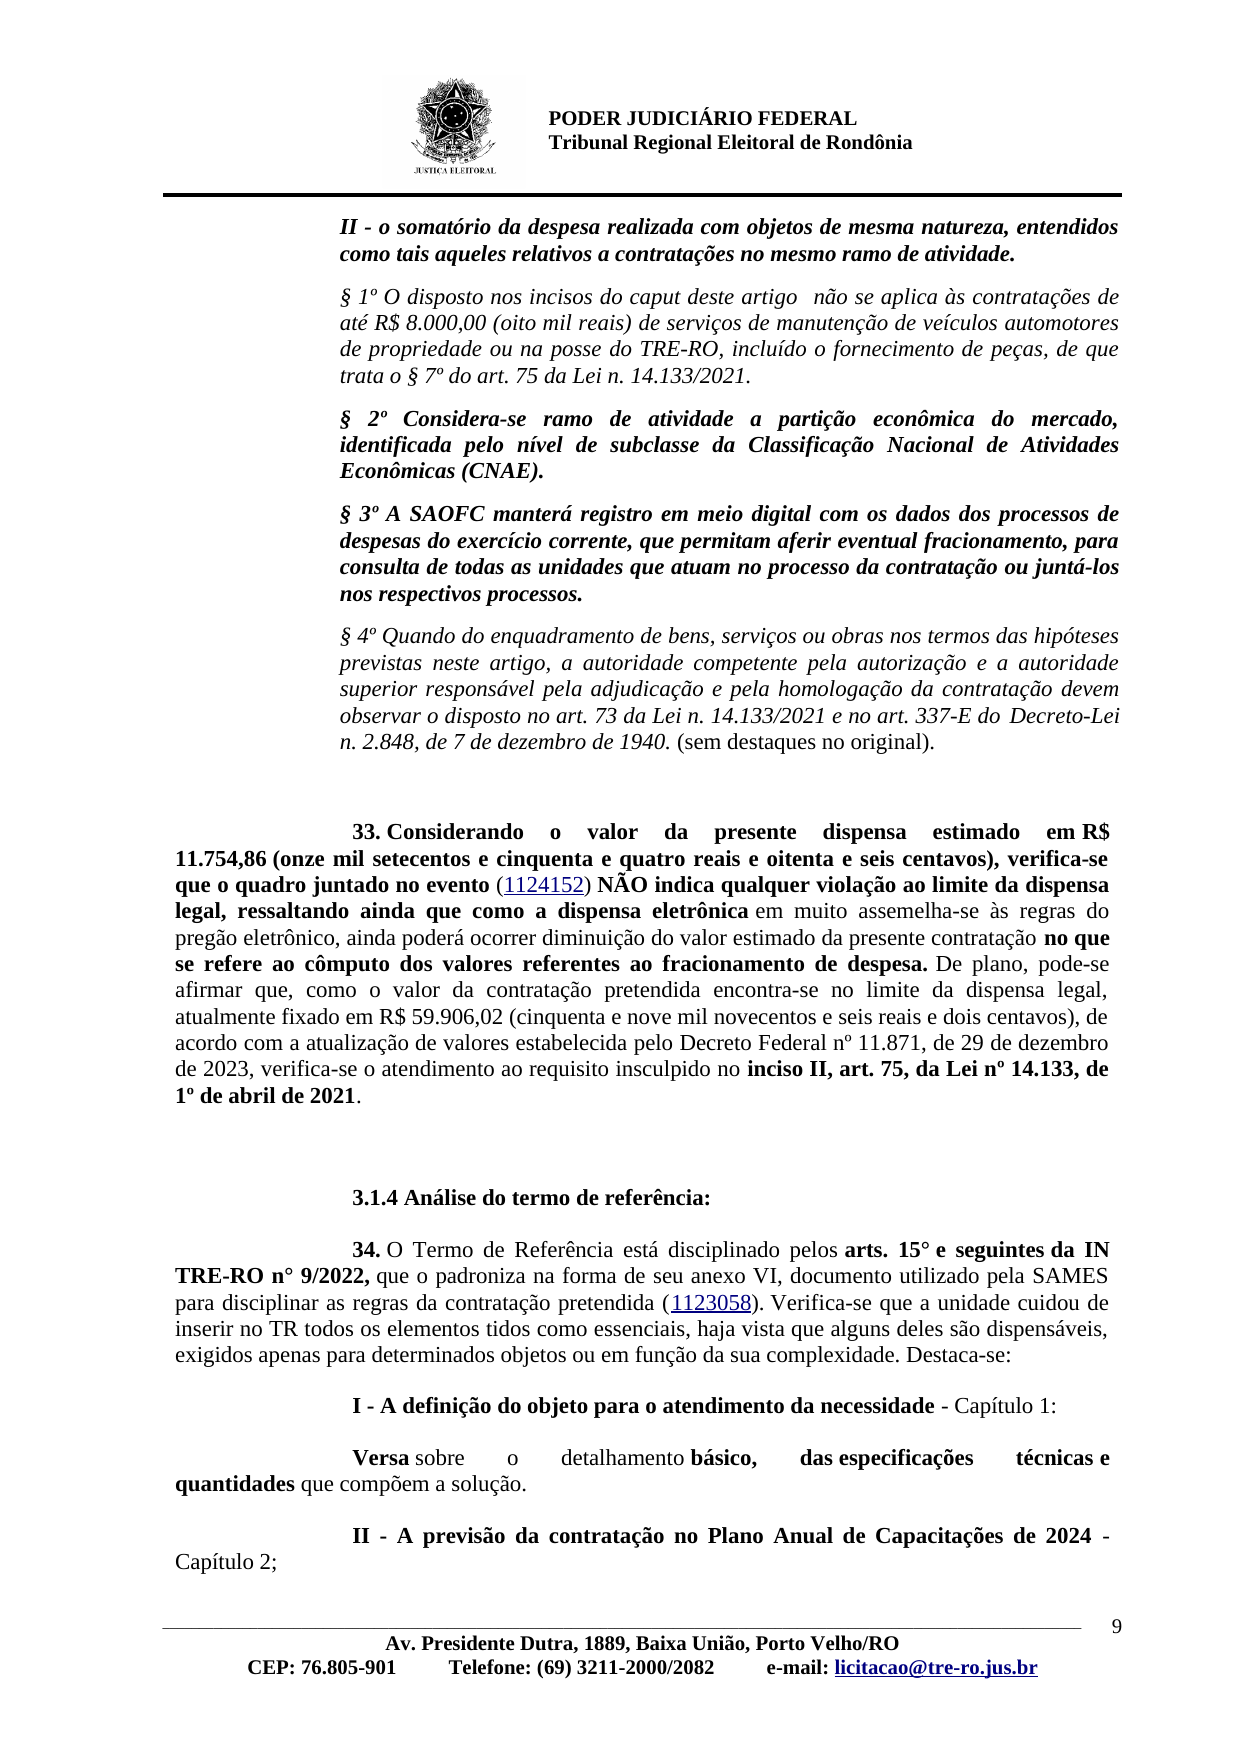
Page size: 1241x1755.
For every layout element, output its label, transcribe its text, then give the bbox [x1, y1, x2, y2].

text § 1º O disposto nos incisos do caput deste artigo não se aplica às contratações de até R$ 8.000,00 (oito mil reais) de serviços de manutenção de veículos automotores de propriedade ou na posse do TRE-RO, incluído o fornecimento de peças, de que trata o § 7º do art. 75 da Lei n. 14.133/2021. [339, 283, 1122, 388]
text 33. Considerando o valor da presente dispensa estimado em R$ 11.754,86 (onze mil setecentos e cinquenta e quatro reais e oitenta e seis centavos), verifica-se que o quadro juntado no evento (1124152) NÃO indica qualquer violação ao limite da dispensa legal, ressaltando ainda que como a dispensa eletrônica em muito assemelha-se às regras do pregão eletrônico, ainda poderá ocorrer diminuição do valor estimado da presente contratação no que se refere ao cômputo dos valores referentes ao fracionamento de despesa. De plano, pode-se afirmar que, como o valor da contratação pretendida encontra-se no limite da dispensa legal, atualmente fixado em R$ 59.906,02 (cinquenta e nove mil novecentos e seis reais e dois centavos), de acordo com a atualização de valores estabelecida pelo Decreto Federal nº 11.871, de 29 de dezembro de 2023, verifica-se o atendimento ao requisito insculpido no inciso II, art. 75, da Lei nº 14.133, de 1º de abril de 2021. [175, 818, 1110, 1108]
text Versa sobre o detalhamento básico, das especificações técnicas e quantidades que compõem a solução. [175, 1444, 1110, 1497]
text 34. O Termo de Referência está disciplinado pelos arts. 15° e seguintes da IN TRE-RO n° 9/2022, que o padroniza na forma de seu anexo VI, documento utilizado pela SAMES para disciplinar as regras da contratação pretendida (1123058). Verifica-se que a unidade cuidou de inserir no TR todos os elementos tidos como essenciais, haja vista que alguns deles são dispensáveis, exigidos apenas para determinados objetos ou em função da sua complexidade. Destaca-se: [175, 1236, 1110, 1368]
text § 2º Considera-se ramo de atividade a partição econômica do mercado, identificada pelo nível de subclasse da Classificação Nacional de Atividades Econômicas (CNAE). [339, 405, 1122, 484]
text § 4º Quando do enquadramento de bens, serviços ou obras nos termos das hipóteses previstas neste artigo, a autoridade competente pela autorização e a autoridade superior responsável pela adjudicação e pela homologação da contratação devem observar o disposto no art. 73 da Lei n. 14.133/2021 e no art. 337-E do Decreto-Lei n. 2.848, de 7 de dezembro de 1940. (sem destaques no original). [339, 623, 1122, 754]
text § 3º A SAOFC manterá registro em meio digital com os dados dos processos de despesas do exercício corrente, que permitam aferir eventual fracionamento, para consulta de todas as unidades que atuam no processo da contratação ou juntá-los nos respectivos processos. [339, 501, 1122, 606]
text 3.1.4 Análise do termo de referência: [175, 1184, 1110, 1211]
text I - A definição do objeto para o atendimento da necessidade - Capítulo 1: [175, 1393, 1110, 1419]
text II - o somatório da despesa realizada com objetos de mesma natureza, entendidos como tais aqueles relativos a contratações no mesmo ramo de atividade. [339, 213, 1122, 266]
text II - A previsão da contratação no Plano Anual de Capacitações de 2024 - Capítulo 2; [175, 1522, 1110, 1574]
